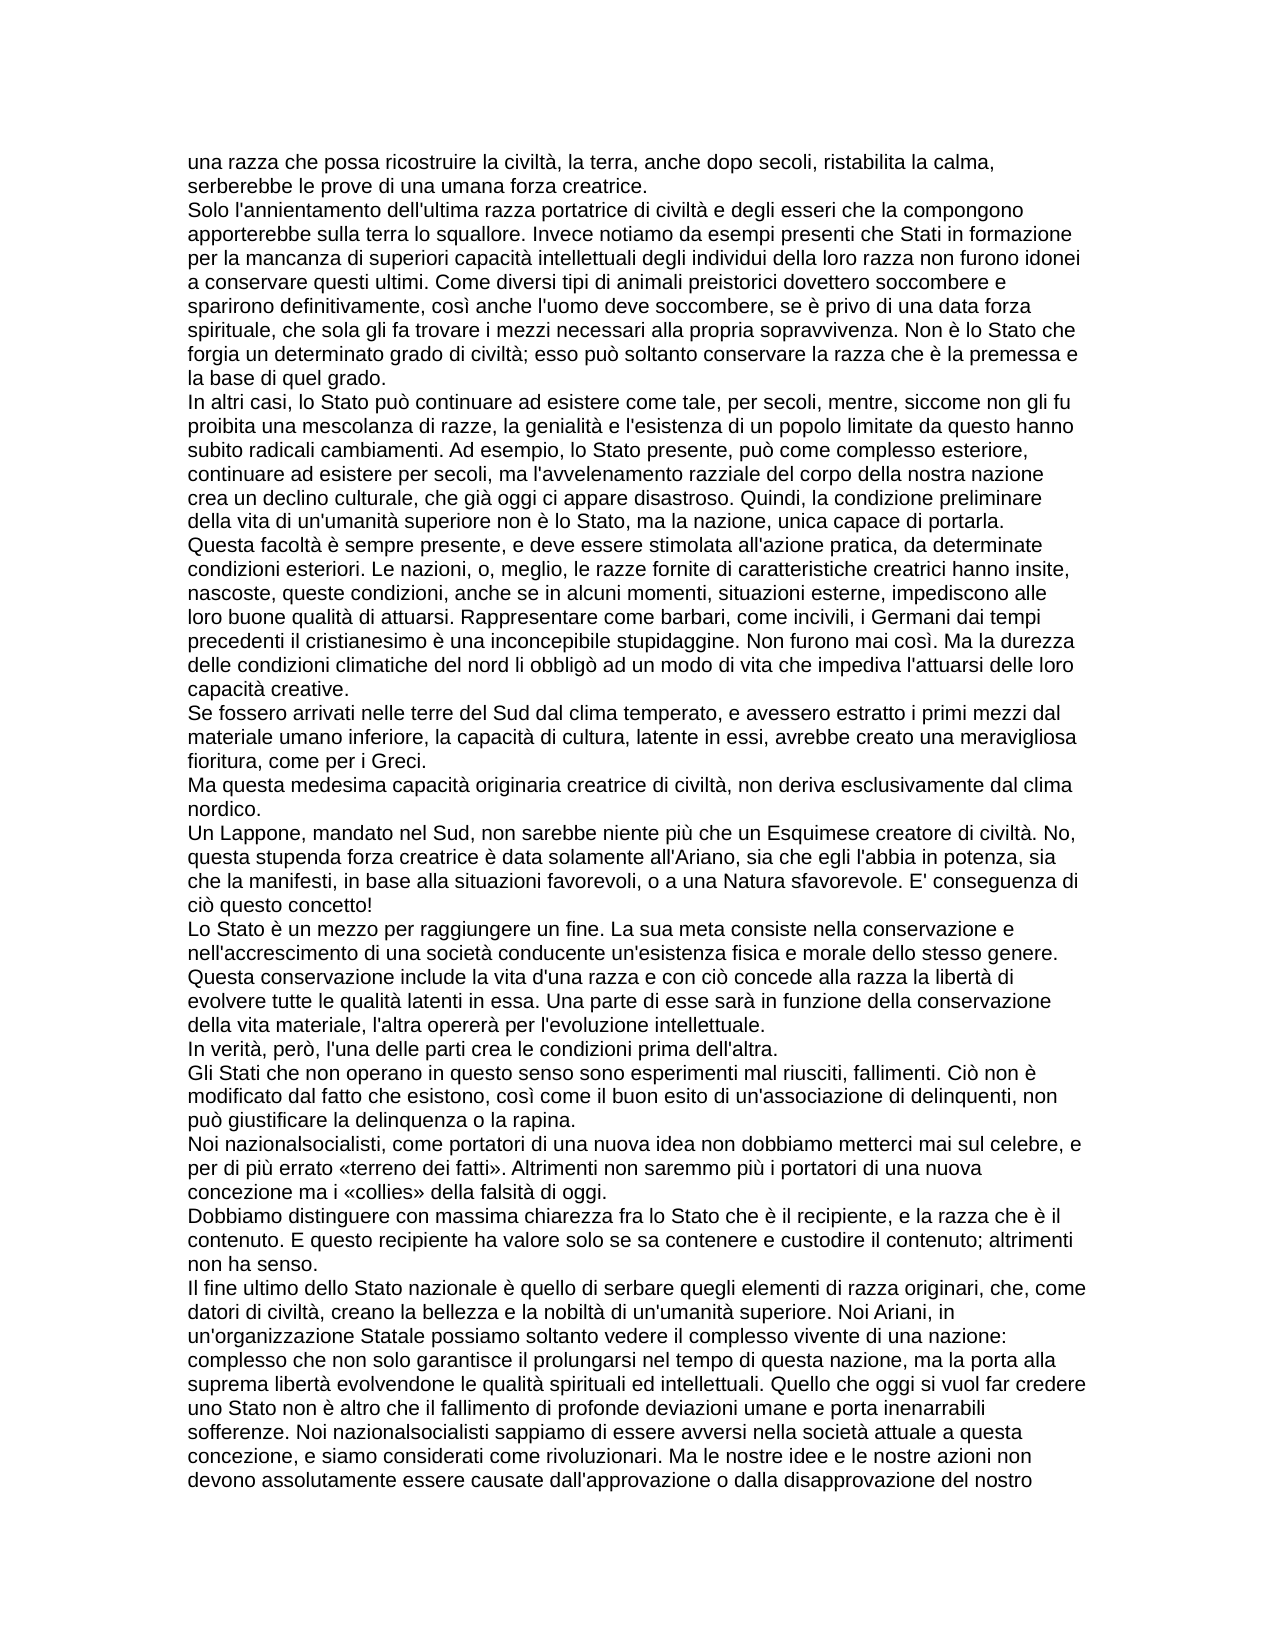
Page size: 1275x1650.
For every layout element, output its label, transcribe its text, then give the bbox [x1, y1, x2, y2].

text Lo Stato è un mezzo per raggiungere un fine. La sua meta consiste nella conservazione e nell'accrescimento di una società conducente un'esistenza fisica e morale dello stesso genere. Questa conservazione include la vita d'una razza e con ciò concede alla razza la libertà di evolvere tutte le qualità latenti in essa. Una parte di esse sarà in funzione della conservazione della vita materiale, l'altra opererà per l'evoluzione intellettuale. [187, 917, 1087, 1036]
text Questa facoltà è sempre presente, e deve essere stimolata all'azione pratica, da determinate condizioni esteriori. Le nazioni, o, meglio, le razze fornite di caratteristiche creatrici hanno insite, nascoste, queste condizioni, anche se in alcuni momenti, situazioni esterne, impediscono alle loro buone qualità di attuarsi. Rappresentare come barbari, come incivili, i Germani dai tempi precedenti il cristianesimo è una inconcepibile stupidaggine. Non furono mai così. Ma la durezza delle condizioni climatiche del nord li obbligò ad un modo di vita che impediva l'attuarsi delle loro capacità creative. [187, 533, 1087, 701]
text Ma questa medesima capacità originaria creatrice di civiltà, non deriva esclusivamente dal clima nordico. [187, 773, 1087, 821]
text Noi nazionalsocialisti, come portatori di una nuova idea non dobbiamo metterci mai sul celebre, e per di più errato «terreno dei fatti». Altrimenti non saremmo più i portatori di una nuova concezione ma i «collies» della falsità di oggi. [187, 1132, 1087, 1204]
text Il fine ultimo dello Stato nazionale è quello di serbare quegli elementi di razza originari, che, come datori di civiltà, creano la bellezza e la nobiltà di un'umanità superiore. Noi Ariani, in un'organizzazione Statale possiamo soltanto vedere il complesso vivente di una nazione: complesso che non solo garantisce il prolungarsi nel tempo di questa nazione, ma la porta alla suprema libertà evolvendone le qualità spirituali ed intellettuali. Quello che oggi si vuol far credere uno Stato non è altro che il fallimento di profonde deviazioni umane e porta inenarrabili sofferenze. Noi nazionalsocialisti sappiamo di essere avversi nella società attuale a questa concezione, e siamo considerati come rivoluzionari. Ma le nostre idee e le nostre azioni non devono assolutamente essere causate dall'approvazione o dalla disapprovazione del nostro [187, 1276, 1087, 1492]
text Un Lappone, mandato nel Sud, non sarebbe niente più che un Esquimese creatore di civiltà. No, questa stupenda forza creatrice è data solamente all'Ariano, sia che egli l'abbia in potenza, sia che la manifesti, in base alla situazioni favorevoli, o a una Natura sfavorevole. E' conseguenza di ciò questo concetto! [187, 821, 1087, 917]
text Se fossero arrivati nelle terre del Sud dal clima temperato, e avessero estratto i primi mezzi dal materiale umano inferiore, la capacità di cultura, latente in essi, avrebbe creato una meravigliosa fioritura, come per i Greci. [187, 701, 1087, 773]
text Dobbiamo distinguere con massima chiarezza fra lo Stato che è il recipiente, e la razza che è il contenuto. E questo recipiente ha valore solo se sa contenere e custodire il contenuto; altrimenti non ha senso. [187, 1204, 1087, 1276]
text una razza che possa ricostruire la civiltà, la terra, anche dopo secoli, ristabilita la calma, serberebbe le prove di una umana forza creatrice. [187, 150, 1087, 198]
text Solo l'annientamento dell'ultima razza portatrice di civiltà e degli esseri che la compongono apporterebbe sulla terra lo squallore. Invece notiamo da esempi presenti che Stati in formazione per la mancanza di superiori capacità intellettuali degli individui della loro razza non furono idonei a conservare questi ultimi. Come diversi tipi di animali preistorici dovettero soccombere e sparirono definitivamente, così anche l'uomo deve soccombere, se è privo di una data forza spirituale, che sola gli fa trovare i mezzi necessari alla propria sopravvivenza. Non è lo Stato che forgia un determinato grado di civiltà; esso può soltanto conservare la razza che è la premessa e la base di quel grado. [187, 198, 1087, 389]
text In altri casi, lo Stato può continuare ad esistere come tale, per secoli, mentre, siccome non gli fu proibita una mescolanza di razze, la genialità e l'esistenza di un popolo limitate da questo hanno subito radicali cambiamenti. Ad esempio, lo Stato presente, può come complesso esteriore, continuare ad esistere per secoli, ma l'avvelenamento razziale del corpo della nostra nazione crea un declino culturale, che già oggi ci appare disastroso. Quindi, la condizione preliminare della vita di un'umanità superiore non è lo Stato, ma la nazione, unica capace di portarla. [187, 389, 1087, 533]
text In verità, però, l'una delle parti crea le condizioni prima dell'altra. [187, 1036, 1087, 1060]
text Gli Stati che non operano in questo senso sono esperimenti mal riusciti, fallimenti. Ciò non è modificato dal fatto che esistono, così come il buon esito di un'associazione di delinquenti, non può giustificare la delinquenza o la rapina. [187, 1060, 1087, 1132]
